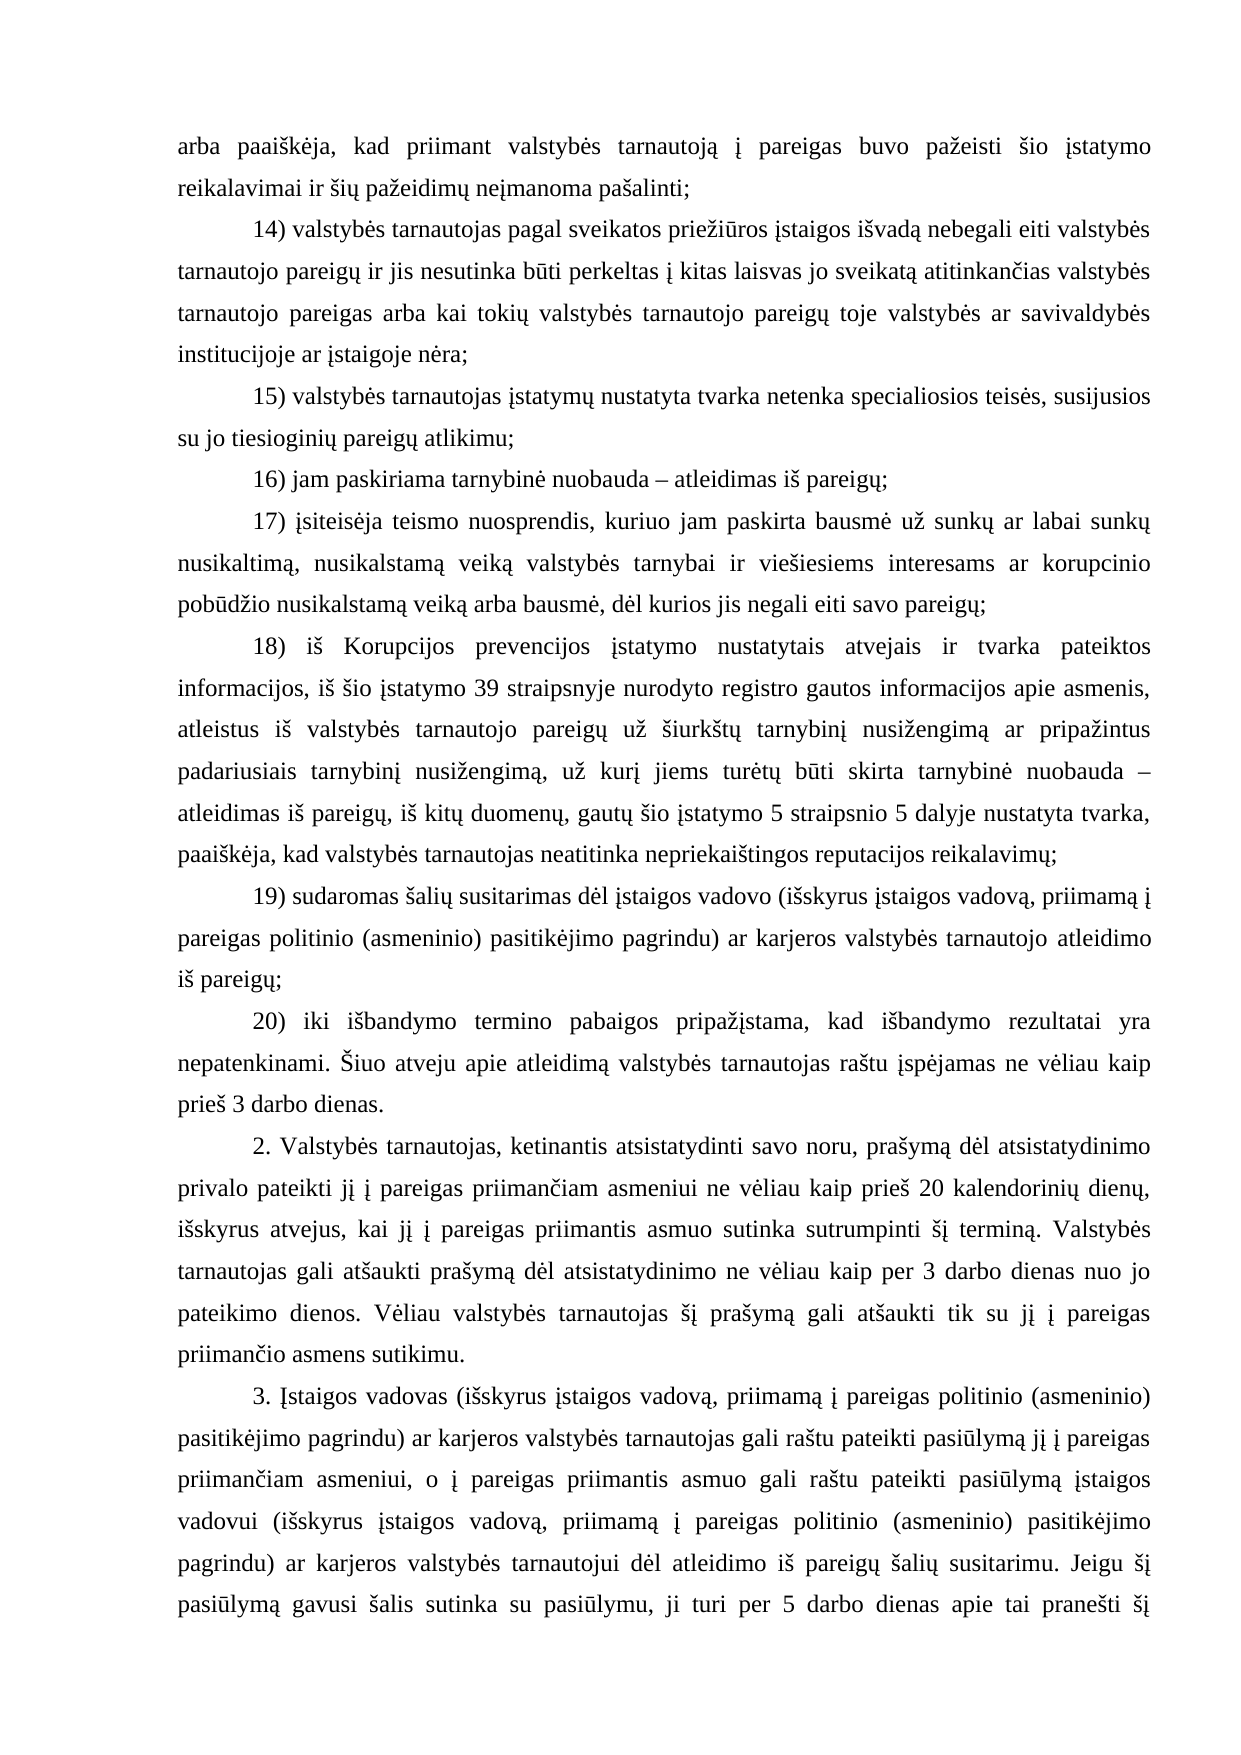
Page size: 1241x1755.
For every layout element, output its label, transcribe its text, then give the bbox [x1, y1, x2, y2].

text 15) valstybės tarnautojas įstatymų nustatyta tvarka netenka specialiosios teisės, susijusios su jo tiesioginių pareigų atlikimu; [177, 368, 1152, 451]
text 2. Valstybės tarnautojas, ketinantis atsistatydinti savo noru, prašymą dėl atsistatydinimo privalo pateikti jį į pareigas priimančiam asmeniui ne vėliau kaip prieš 20 kalendorinių dienų, išskyrus atvejus, kai jį į pareigas priimantis asmuo sutinka sutrumpinti šį terminą. Valstybės tarnautojas gali atšaukti prašymą dėl atsistatydinimo ne vėliau kaip per 3 darbo dienas nuo jo pateikimo dienos. Vėliau valstybės tarnautojas šį prašymą gali atšaukti tik su jį į pareigas priimančio asmens sutikimu. [177, 1118, 1152, 1368]
text 16) jam paskiriama tarnybinė nuobauda – atleidimas iš pareigų; [177, 451, 1152, 493]
text arba paaiškėja, kad priimant valstybės tarnautoją į pareigas buvo pažeisti šio įstatymo reikalavimai ir šių pažeidimų neįmanoma pašalinti; [177, 118, 1152, 201]
text 14) valstybės tarnautojas pagal sveikatos priežiūros įstaigos išvadą nebegali eiti valstybės tarnautojo pareigų ir jis nesutinka būti perkeltas į kitas laisvas jo sveikatą atitinkančias valstybės tarnautojo pareigas arba kai tokių valstybės tarnautojo pareigų toje valstybės ar savivaldybės institucijoje ar įstaigoje nėra; [177, 201, 1152, 368]
text 3. Įstaigos vadovas (išskyrus įstaigos vadovą, priimamą į pareigas politinio (asmeninio) pasitikėjimo pagrindu) ar karjeros valstybės tarnautojas gali raštu pateikti pasiūlymą jį į pareigas priimančiam asmeniui, o į pareigas priimantis asmuo gali raštu pateikti pasiūlymą įstaigos vadovui (išskyrus įstaigos vadovą, priimamą į pareigas politinio (asmeninio) pasitikėjimo pagrindu) ar karjeros valstybės tarnautojui dėl atleidimo iš pareigų šalių susitarimu. Jeigu šį pasiūlymą gavusi šalis sutinka su pasiūlymu, ji turi per 5 darbo dienas apie tai pranešti šį [177, 1368, 1152, 1618]
text 18) iš Korupcijos prevencijos įstatymo nustatytais atvejais ir tvarka pateiktos informacijos, iš šio įstatymo 39 straipsnyje nurodyto registro gautos informacijos apie asmenis, atleistus iš valstybės tarnautojo pareigų už šiurkštų tarnybinį nusižengimą ar pripažintus padariusiais tarnybinį nusižengimą, už kurį jiems turėtų būti skirta tarnybinė nuobauda – atleidimas iš pareigų, iš kitų duomenų, gautų šio įstatymo 5 straipsnio 5 dalyje nustatyta tvarka, paaiškėja, kad valstybės tarnautojas neatitinka nepriekaištingos reputacijos reikalavimų; [177, 618, 1152, 868]
text 19) sudaromas šalių susitarimas dėl įstaigos vadovo (išskyrus įstaigos vadovą, priimamą į pareigas politinio (asmeninio) pasitikėjimo pagrindu) ar karjeros valstybės tarnautojo atleidimo iš pareigų; [177, 868, 1152, 993]
text 20) iki išbandymo termino pabaigos pripažįstama, kad išbandymo rezultatai yra nepatenkinami. Šiuo atveju apie atleidimą valstybės tarnautojas raštu įspėjamas ne vėliau kaip prieš 3 darbo dienas. [177, 993, 1152, 1118]
text 17) įsiteisėja teismo nuosprendis, kuriuo jam paskirta bausmė už sunkų ar labai sunkų nusikaltimą, nusikalstamą veiką valstybės tarnybai ir viešiesiems interesams ar korupcinio pobūdžio nusikalstamą veiką arba bausmė, dėl kurios jis negali eiti savo pareigų; [177, 493, 1152, 618]
